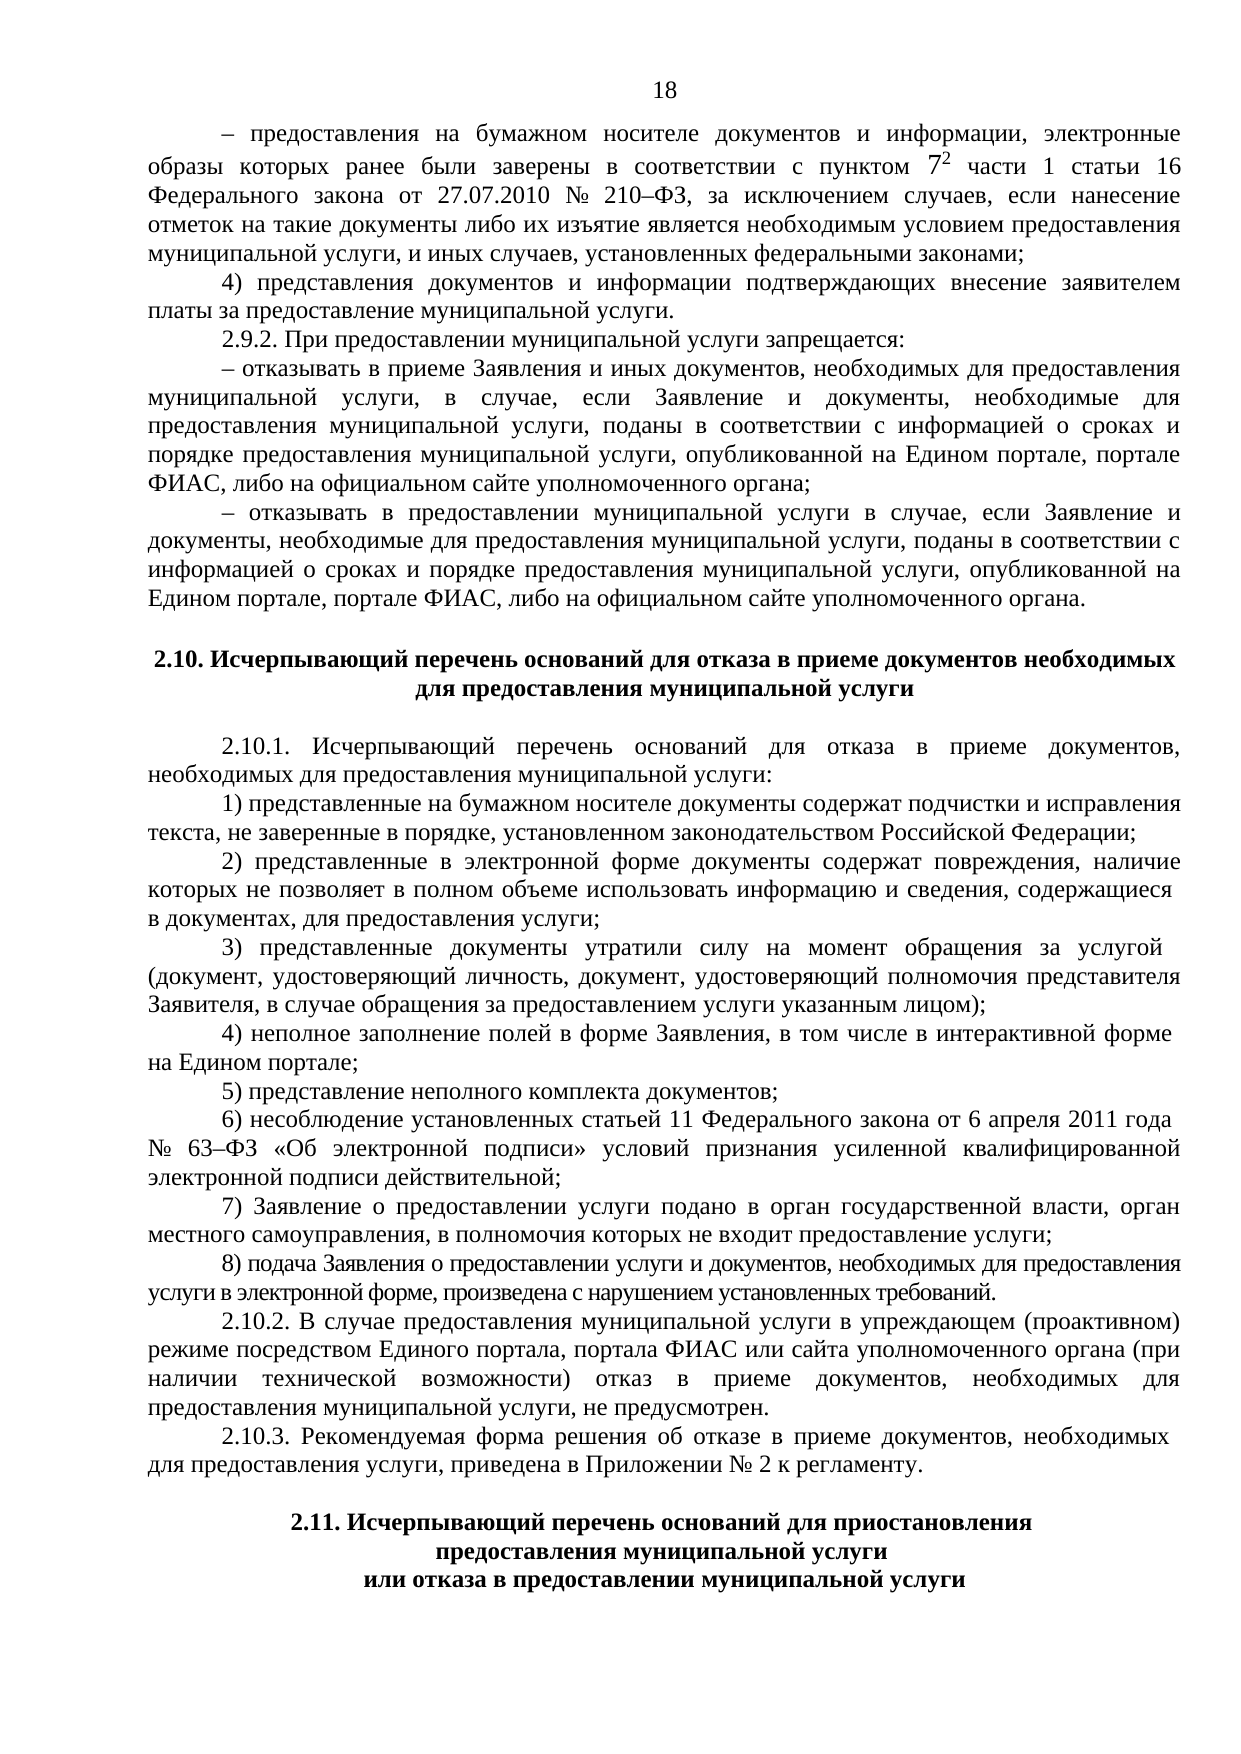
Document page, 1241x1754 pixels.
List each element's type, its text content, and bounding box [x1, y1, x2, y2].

text 7) Заявление о предоставлении услуги подано в орган государственной власти, орган местного самоуправления, в полномочия которых не входит предоставление услуги; [148, 1191, 1181, 1248]
text 2.10.2. В случае предоставления муниципальной услуги в упреждающем (проактивном) режиме посредством Единого портала, портала ФИАС или сайта уполномоченного органа (при наличии технической возможности) отказ в приеме документов, необходимых для предоставления муниципальной услуги, не предусмотрен. [148, 1306, 1181, 1421]
text – отказывать в приеме Заявления и иных документов, необходимых для предоставления муниципальной услуги, в случае, если Заявление и документы, необходимые для предоставления муниципальной услуги, поданы в соответствии с информацией о сроках и порядке предоставления муниципальной услуги, опубликованной на Едином портале, портале ФИАС, либо на официальном сайте уполномоченного органа; [148, 353, 1181, 497]
text 1) представленные на бумажном носителе документы содержат подчистки и исправления текста, не заверенные в порядке, установленном законодательством Российской Федерации; [148, 788, 1181, 846]
text 2.10.3. Рекомендуемая форма решения об отказе в приеме документов, необходимых для предоставления услуги, приведена в Приложении № 2 к регламенту. [148, 1421, 1181, 1478]
text 8) подача Заявления о предоставлении услуги и документов, необходимых для предоставления услуги в электронной форме, произведена с нарушением установленных требований. [148, 1248, 1181, 1306]
text 5) представление неполного комплекта документов; [148, 1076, 1181, 1104]
text 3) представленные документы утратили силу на момент обращения за услугой (документ, удостоверяющий личность, документ, удостоверяющий полномочия представителя Заявителя, в случае обращения за предоставлением услуги указанным лицом); [148, 932, 1181, 1018]
text – отказывать в предоставлении муниципальной услуги в случае, если Заявление и документы, необходимые для предоставления муниципальной услуги, поданы в соответствии с информацией о сроках и порядке предоставления муниципальной услуги, опубликованной на Едином портале, портале ФИАС, либо на официальном сайте уполномоченного органа. [148, 497, 1181, 612]
text 2) представленные в электронной форме документы содержат повреждения, наличие которых не позволяет в полном объеме использовать информацию и сведения, содержащиеся в документах, для предоставления услуги; [148, 846, 1181, 932]
text 2.9.2. При предоставлении муниципальной услуги запрещается: [148, 324, 1181, 353]
text 4) представления документов и информации подтверждающих внесение заявителем платы за предоставление муниципальной услуги. [148, 267, 1181, 324]
subtitle 2.11. Исчерпывающий перечень оснований для приостановления предоставления муниципальной услуги или отказа в предоставлении муниципальной услуги [148, 1507, 1181, 1593]
subtitle 2.10. Исчерпывающий перечень оснований для отказа в приеме документов необходимых для предоставления муниципальной услуги [148, 644, 1181, 702]
text – предоставления на бумажном носителе документов и информации, электронные образы которых ранее были заверены в соответствии с пунктом 72 части 1 статьи 16 Федерального закона от 27.07.2010 № 210–ФЗ, за исключением случаев, если нанесение отметок на такие документы либо их изъятие является необходимым условием предоставления муниципальной услуги, и иных случаев, установленных федеральными законами; [148, 118, 1181, 267]
text 6) несоблюдение установленных статьей 11 Федерального закона от 6 апреля 2011 года № 63–ФЗ «Об электронной подписи» условий признания усиленной квалифицированной электронной подписи действительной; [148, 1104, 1181, 1191]
text 2.10.1. Исчерпывающий перечень оснований для отказа в приеме документов, необходимых для предоставления муниципальной услуги: [148, 731, 1181, 788]
text 4) неполное заполнение полей в форме Заявления, в том числе в интерактивной форме на Едином портале; [148, 1018, 1181, 1076]
